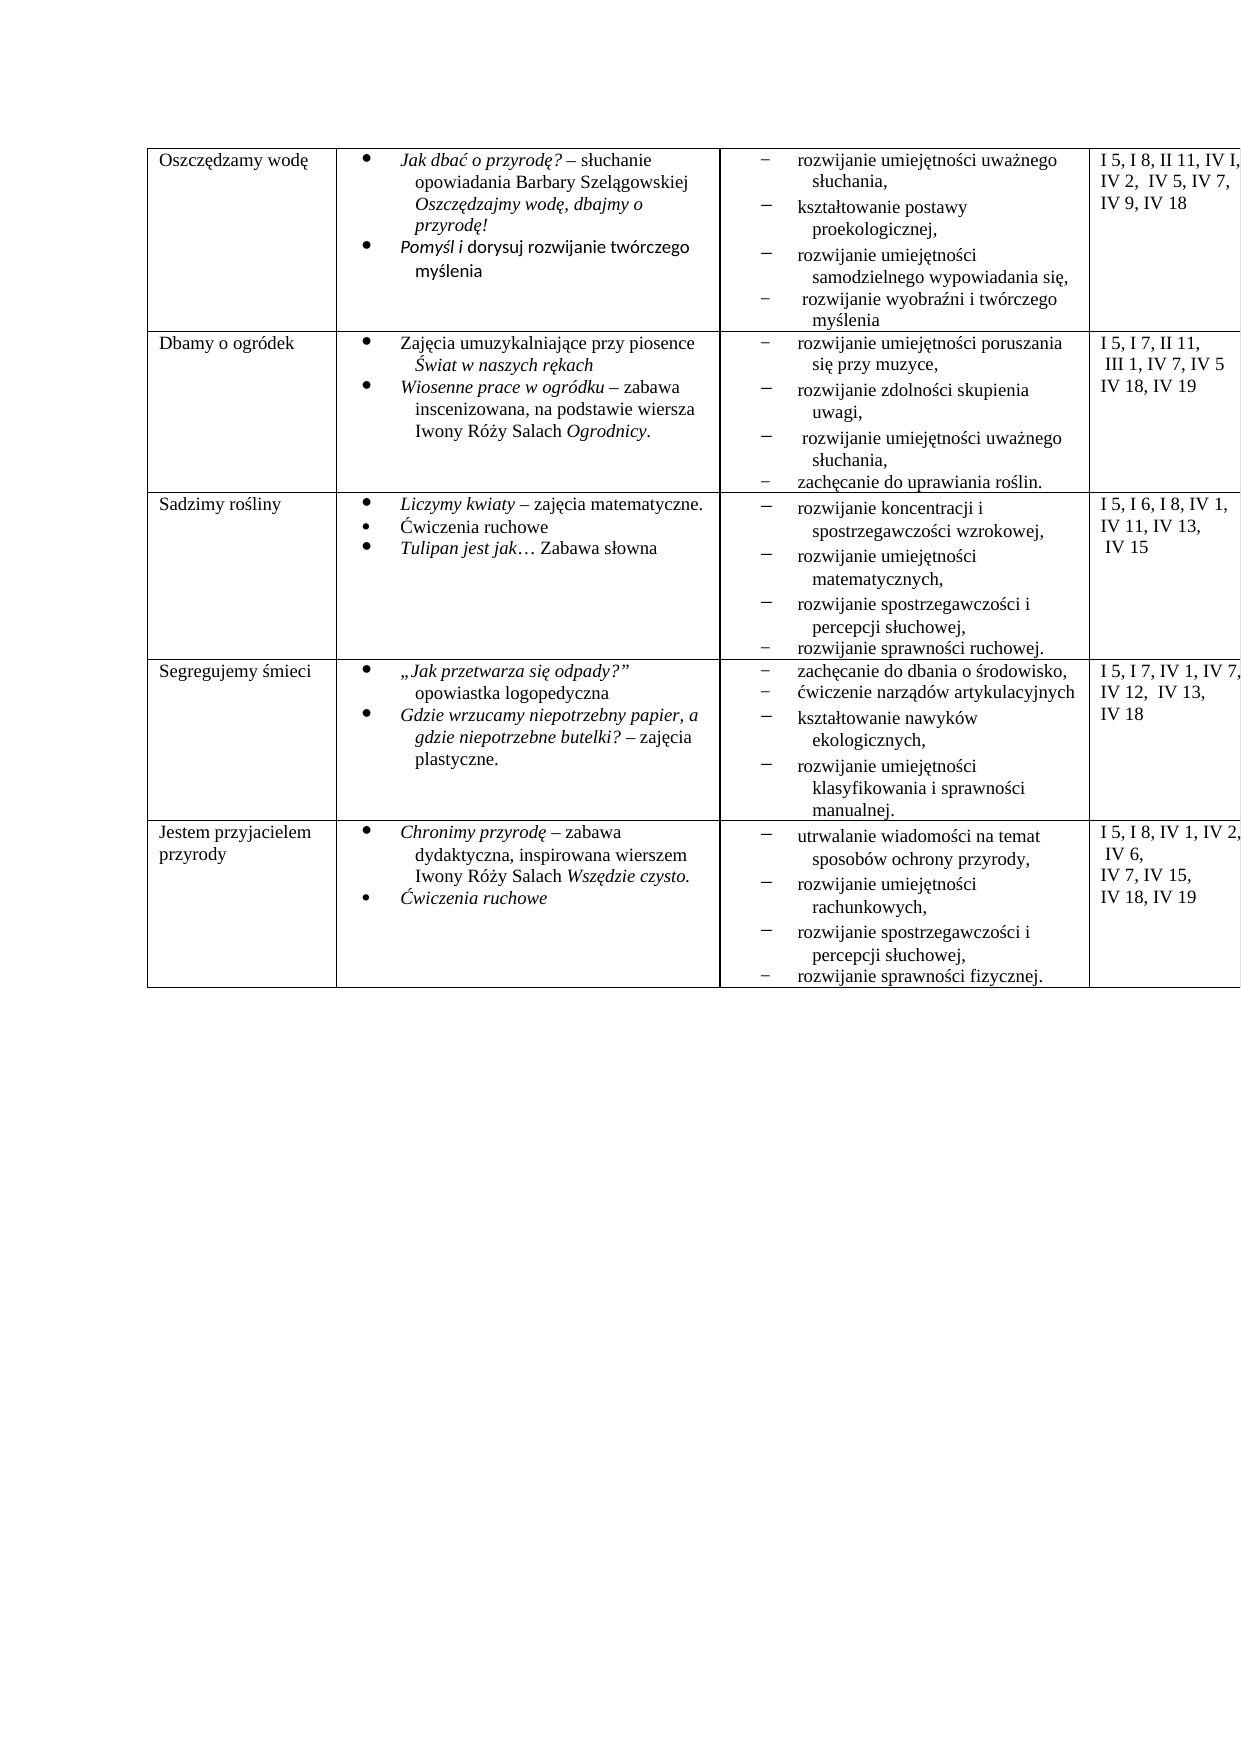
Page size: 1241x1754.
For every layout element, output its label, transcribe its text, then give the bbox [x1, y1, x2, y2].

table_cell utrwalanie wiadomości na temat sposobów ochrony przyrody, rozwijanie umiejętności rachunkowych, rozwijanie spostrzegawczości i percepcji słuchowej, rozwijanie sprawności fizycznej. [721, 821, 1089, 987]
table_cell Sadzimy rośliny [148, 493, 336, 659]
table_header Jak dbać o przyrodę? – słuchanie opowiadania Barbary Szelągowskiej Oszczędzajmy wodę, dbajmy o przyrodę! Pomyśl i dorysuj rozwijanie twórczego myślenia [337, 149, 719, 331]
table_cell zachęcanie do dbania o środowisko, ćwiczenie narządów artykulacyjnych kształtowanie nawyków ekologicznych, rozwijanie umiejętności klasyfikowania i sprawności manualnej. [721, 660, 1089, 820]
table_cell I 5, I 6, I 8, IV 1, IV 11, IV 13, IV 15 [1090, 493, 1240, 659]
table_cell „Jak przetwarza się odpady?” opowiastka logopedyczna Gdzie wrzucamy niepotrzebny papier, a gdzie niepotrzebne butelki? – zajęcia plastyczne. [337, 660, 719, 820]
table_cell Zajęcia umuzykalniające przy piosence Świat w naszych rękach Wiosenne prace w ogródku – zabawa inscenizowana, na podstawie wiersza Iwony Róży Salach Ogrodnicy. [337, 332, 719, 492]
table_cell Dbamy o ogródek [148, 332, 336, 492]
table_cell I 5, I 7, IV 1, IV 7, IV 12, IV 13, IV 18 [1090, 660, 1240, 820]
table_cell rozwijanie umiejętności poruszania się przy muzyce, rozwijanie zdolności skupienia uwagi, rozwijanie umiejętności uważnego słuchania, zachęcanie do uprawiania roślin. [721, 332, 1089, 492]
table_cell Liczymy kwiaty – zajęcia matematyczne. Ćwiczenia ruchowe Tulipan jest jak… Zabawa słowna [337, 493, 719, 659]
table_header rozwijanie umiejętności uważnego słuchania, kształtowanie postawy proekologicznej, rozwijanie umiejętności samodzielnego wypowiadania się, rozwijanie wyobraźni i twórczego myślenia [721, 149, 1089, 331]
table_cell rozwijanie koncentracji i spostrzegawczości wzrokowej, rozwijanie umiejętności matematycznych, rozwijanie spostrzegawczości i percepcji słuchowej, rozwijanie sprawności ruchowej. [721, 493, 1089, 659]
table_cell Chronimy przyrodę – zabawa dydaktyczna, inspirowana wierszem Iwony Róży Salach Wszędzie czysto. Ćwiczenia ruchowe [337, 821, 719, 987]
table_cell Segregujemy śmieci [148, 660, 336, 820]
table_cell I 5, I 8, IV 1, IV 2, IV 6, IV 7, IV 15, IV 18, IV 19 [1090, 821, 1240, 987]
table_header I 5, I 8, II 11, IV I, IV 2, IV 5, IV 7, IV 9, IV 18 [1090, 149, 1240, 331]
table_cell Jestem przyjacielem przyrody [148, 821, 336, 987]
table_header Oszczędzamy wodę [148, 149, 336, 331]
table_cell I 5, I 7, II 11, III 1, IV 7, IV 5 IV 18, IV 19 [1090, 332, 1240, 492]
